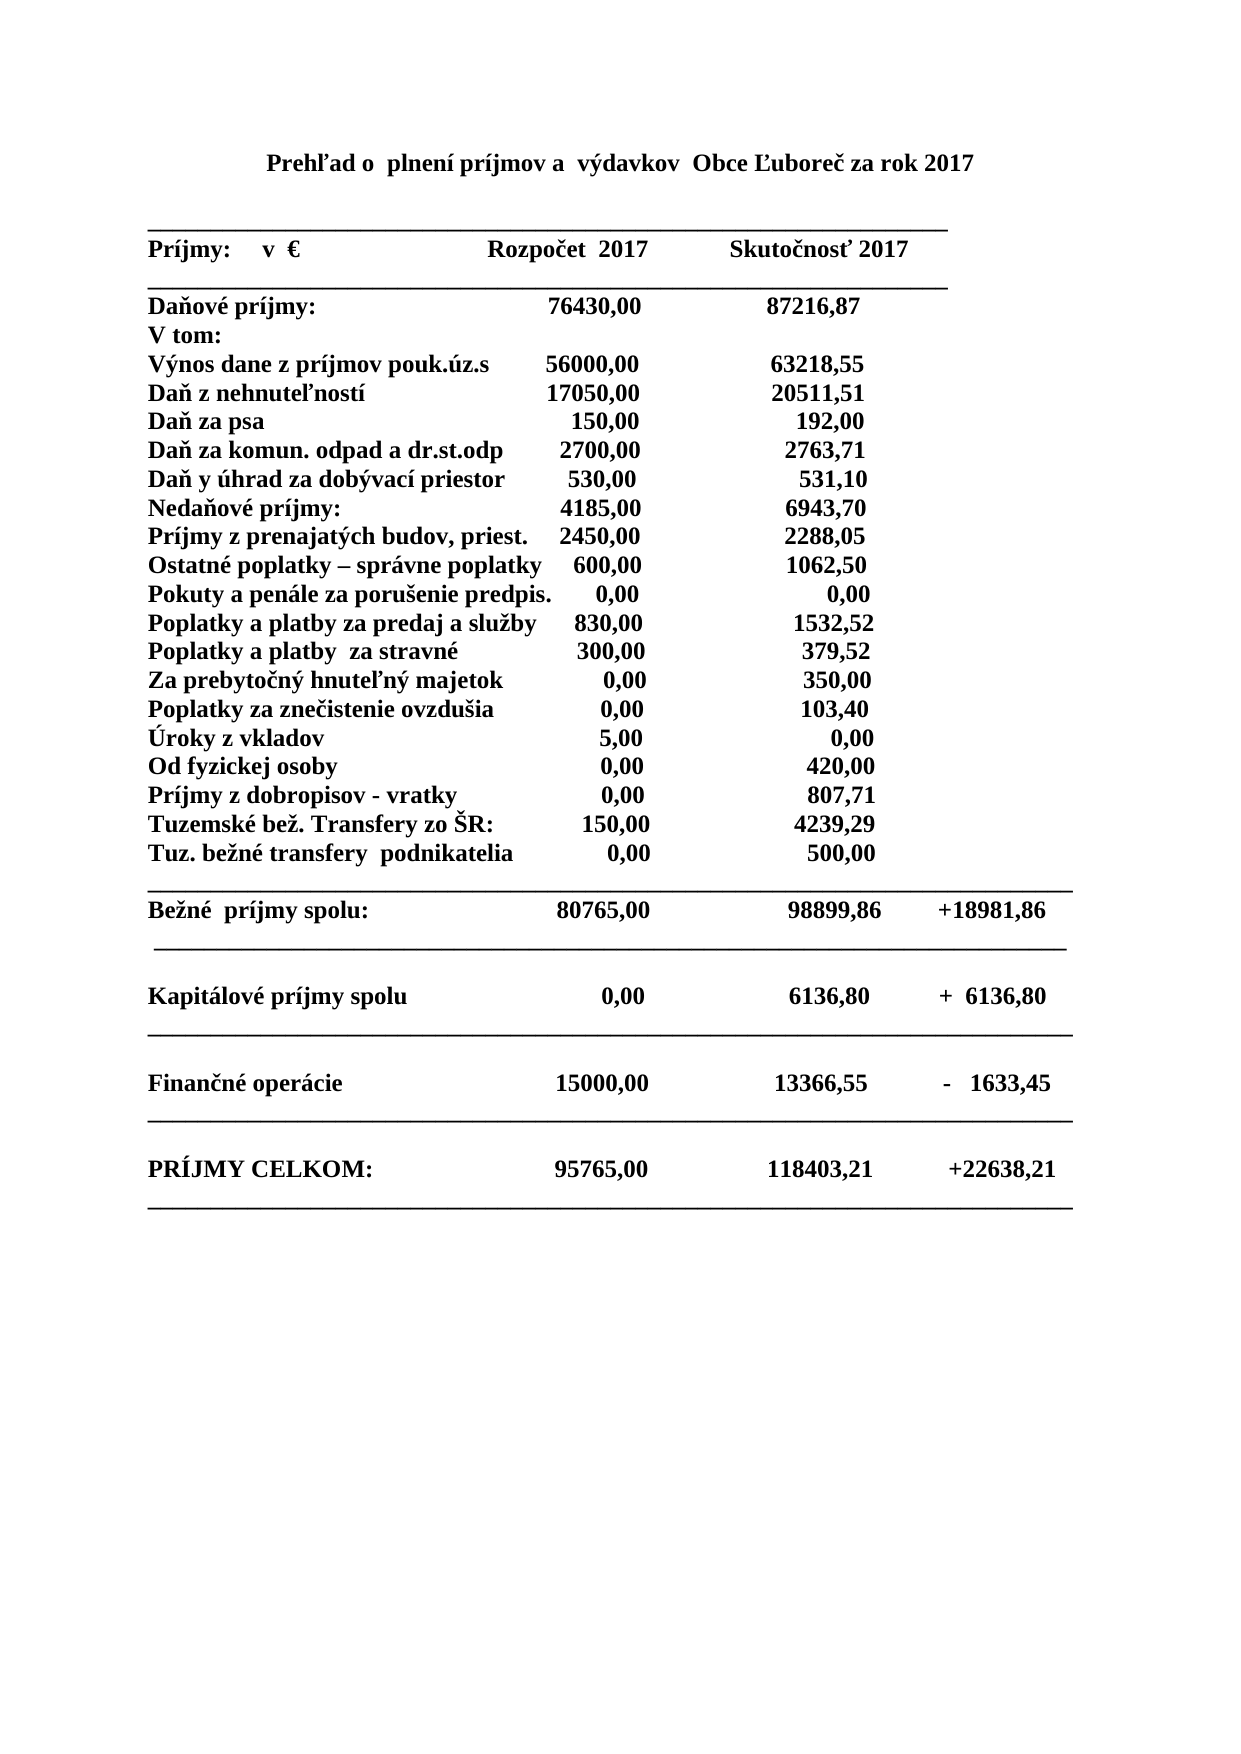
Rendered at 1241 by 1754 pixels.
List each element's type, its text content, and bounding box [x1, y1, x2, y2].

text Finančné operácie 15000,00 13366,55 - 1633,45 [148, 1068, 1092, 1096]
text ________________________________________________________________ [148, 205, 1092, 234]
text Poplatky a platby za stravné 300,00 379,52 [148, 636, 1092, 665]
text Daň y úhrad za dobývací priestor 530,00 531,10 [148, 464, 1092, 493]
text Príjmy z prenajatých budov, priest. 2450,00 2288,05 [148, 521, 1092, 550]
text Pokuty a penále za porušenie predpis. 0,00 0,00 [148, 579, 1092, 608]
text __________________________________________________________________________ [148, 866, 1092, 895]
text Daň z nehnuteľností 17050,00 20511,51 [148, 378, 1092, 406]
text Príjmy: v € Rozpočet 2017 Skutočnosť 2017 ________________________________________________________________ [148, 234, 1092, 291]
text Tuzemské bež. Transfery zo ŠR: 150,00 4239,29 [148, 809, 1092, 838]
text PRÍJMY CELKOM: 95765,00 118403,21 +22638,21 __________________________________________________________________________ [148, 1154, 1092, 1211]
text Poplatky za znečistenie ovzdušia 0,00 103,40 [148, 694, 1092, 723]
text Kapitálové príjmy spolu 0,00 6136,80 + 6136,80 [148, 981, 1092, 1010]
text Za prebytočný hnuteľný majetok 0,00 350,00 [148, 665, 1092, 694]
text _________________________________________________________________________ [148, 924, 1092, 953]
text Daňové príjmy: 76430,00 87216,87 [148, 291, 1092, 320]
text Úroky z vkladov 5,00 0,00 [148, 723, 1092, 751]
text Nedaňové príjmy: 4185,00 6943,70 [148, 493, 1092, 521]
text Od fyzickej osoby 0,00 420,00 [148, 751, 1092, 780]
text __________________________________________________________________________ [148, 1096, 1092, 1125]
text Bežné príjmy spolu: 80765,00 98899,86 +18981,86 [148, 895, 1092, 924]
text __________________________________________________________________________ [148, 1010, 1092, 1039]
text Poplatky a platby za predaj a služby 830,00 1532,52 [148, 608, 1092, 636]
text V tom: [148, 320, 1092, 349]
text Prehľad o plnení príjmov a výdavkov Obce Ľuboreč za rok 2017 [148, 148, 1092, 176]
text Výnos dane z príjmov pouk.úz.s 56000,00 63218,55 [148, 349, 1092, 378]
text Tuz. bežné transfery podnikatelia 0,00 500,00 [148, 838, 1092, 866]
text Ostatné poplatky – správne poplatky 600,00 1062,50 [148, 550, 1092, 579]
text Daň za komun. odpad a dr.st.odp 2700,00 2763,71 [148, 435, 1092, 464]
text Daň za psa 150,00 192,00 [148, 406, 1092, 435]
text Príjmy z dobropisov - vratky 0,00 807,71 [148, 780, 1092, 809]
